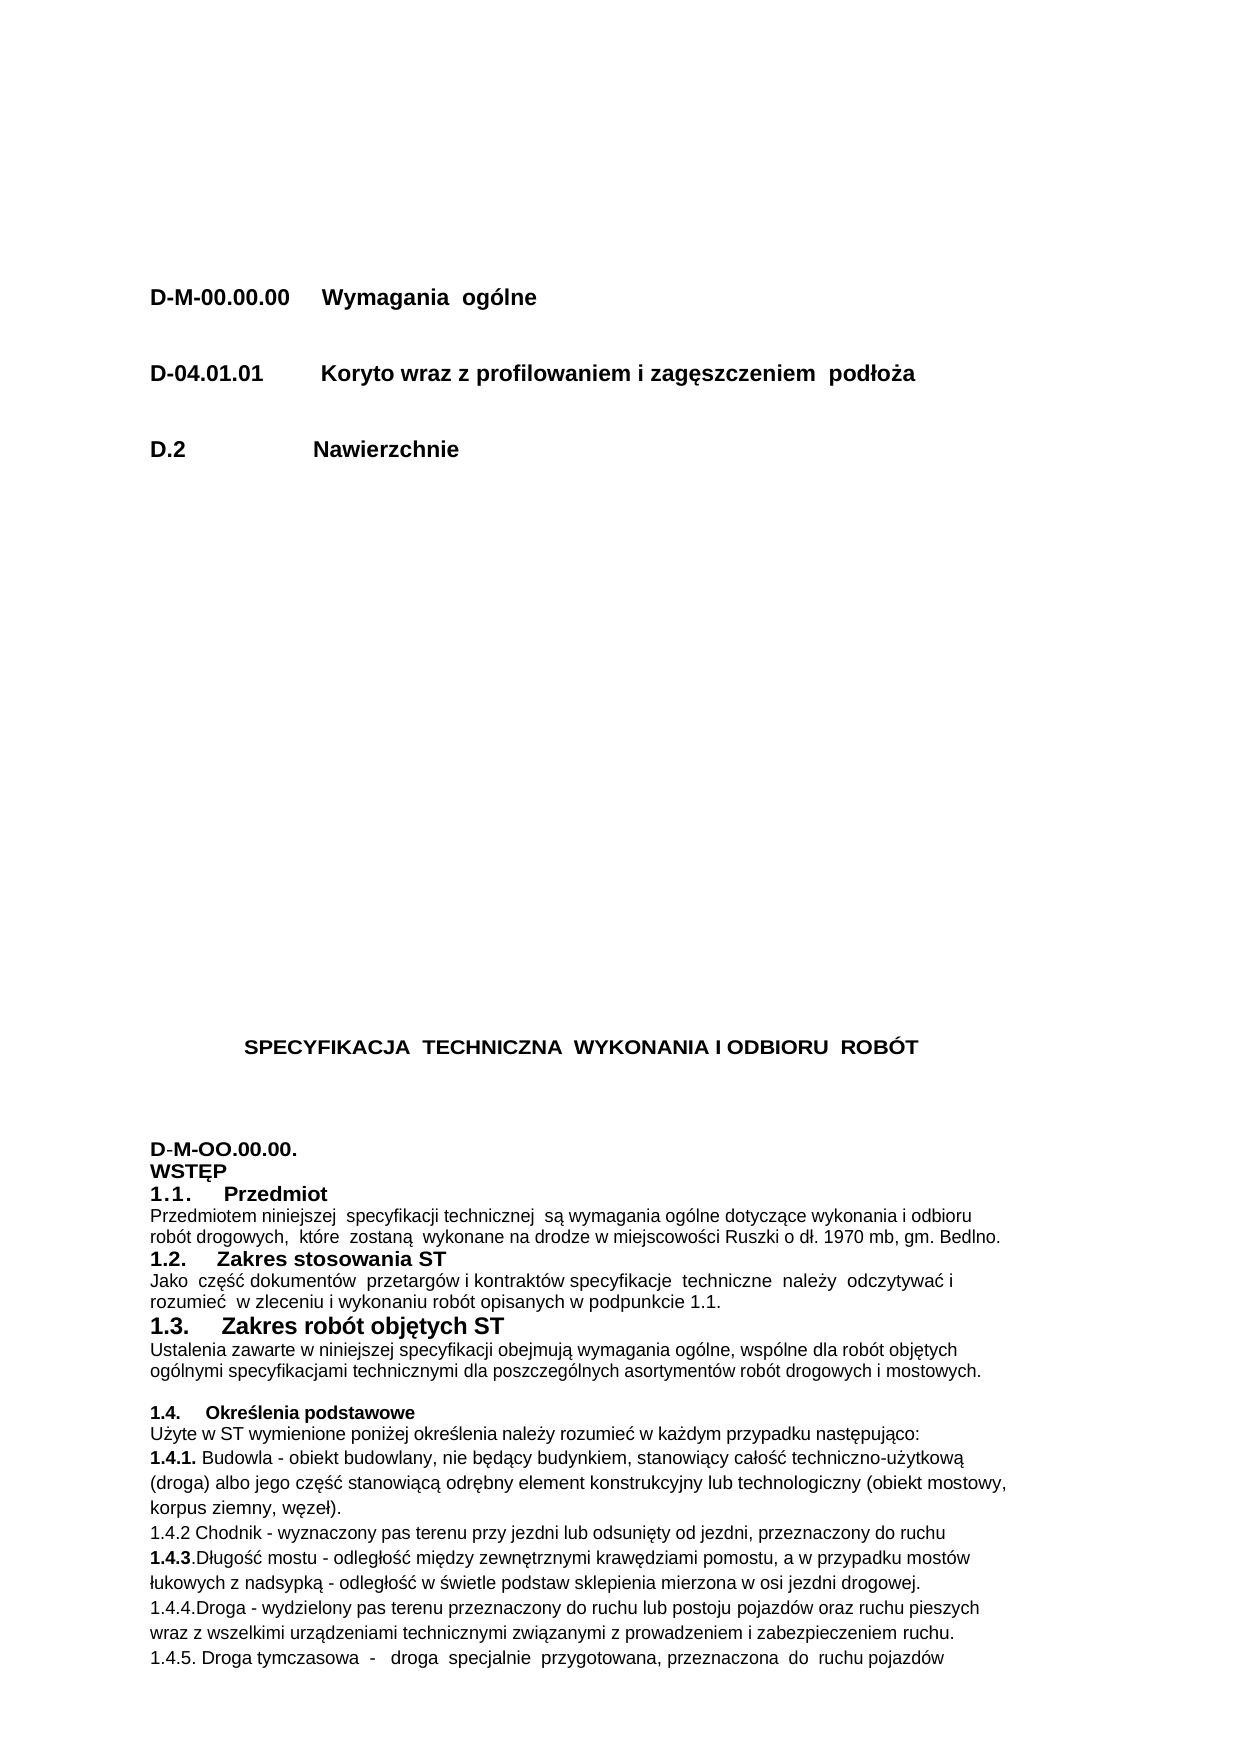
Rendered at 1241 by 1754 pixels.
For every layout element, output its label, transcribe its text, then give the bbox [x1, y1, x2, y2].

text SPECYFIKACJA TECHNICZNA WYKONANIA I ODBIORU ROBÓT [150, 1036, 1013, 1058]
text D-M-OO.00.00. WSTĘP 1.1. Przedmiot Przedmiotem niniejszej specyfikacji technicznej są wymagania ogólne dotyczące wykonania i odbioru robót drogowych, które zostaną wykonane na drodze w miejscowości Ruszki o dł. 1970 mb, gm. Bedlno. 1.2. Zakres stosowania ST Jako część dokumentów przetargów i kontraktów specyfikacje techniczne należy odczytywać i rozumieć w zleceniu i wykonaniu robót opisanych w podpunkcie 1.1. 1.3. Zakres robót objętych ST Ustalenia zawarte w niniejszej specyfikacji obejmują wymagania ogólne, wspólne dla robót objętych ogólnymi specyfikacjami technicznymi dla poszczególnych asortymentów robót drogowych i mostowych. [150, 1138, 1013, 1381]
text D.2 Nawierzchnie [150, 437, 1013, 462]
text 1.4.2 Chodnik - wyznaczony pas terenu przy jezdni lub odsunięty od jezdni, przeznaczony do ruchu 1.4.3.Długość mostu - odległość między zewnętrznymi krawędziami pomostu, a w przypadku mostów łukowych z nadsypką - odległość w świetle podstaw sklepienia mierzona w osi jezdni drogowej. 1.4.4.Droga - wydzielony pas terenu przeznaczony do ruchu lub postoju pojazdów oraz ruchu pieszych wraz z wszelkimi urządzeniami technicznymi związanymi z prowadzeniem i zabezpieczeniem ruchu. 1.4.5. Droga tymczasowa - droga specjalnie przygotowana, przeznaczona do ruchu pojazdów [150, 1519, 1013, 1669]
text 1.4. Określenia podstawowe Użyte w ST wymienione poniżej określenia należy rozumieć w każdym przypadku następująco: [150, 1381, 1013, 1444]
text D-M-00.00.00 Wymagania ogólne [150, 284, 1013, 310]
text 1.4.1. Budowla - obiekt budowlany, nie będący budynkiem, stanowiący całość techniczno-użytkową (droga) albo jego część stanowiącą odrębny element konstrukcyjny lub technologiczny (obiekt mostowy, korpus ziemny, węzeł). [150, 1444, 1013, 1519]
text D-04.01.01 Koryto wraz z profilowaniem i zagęszczeniem podłoża [150, 361, 1013, 386]
